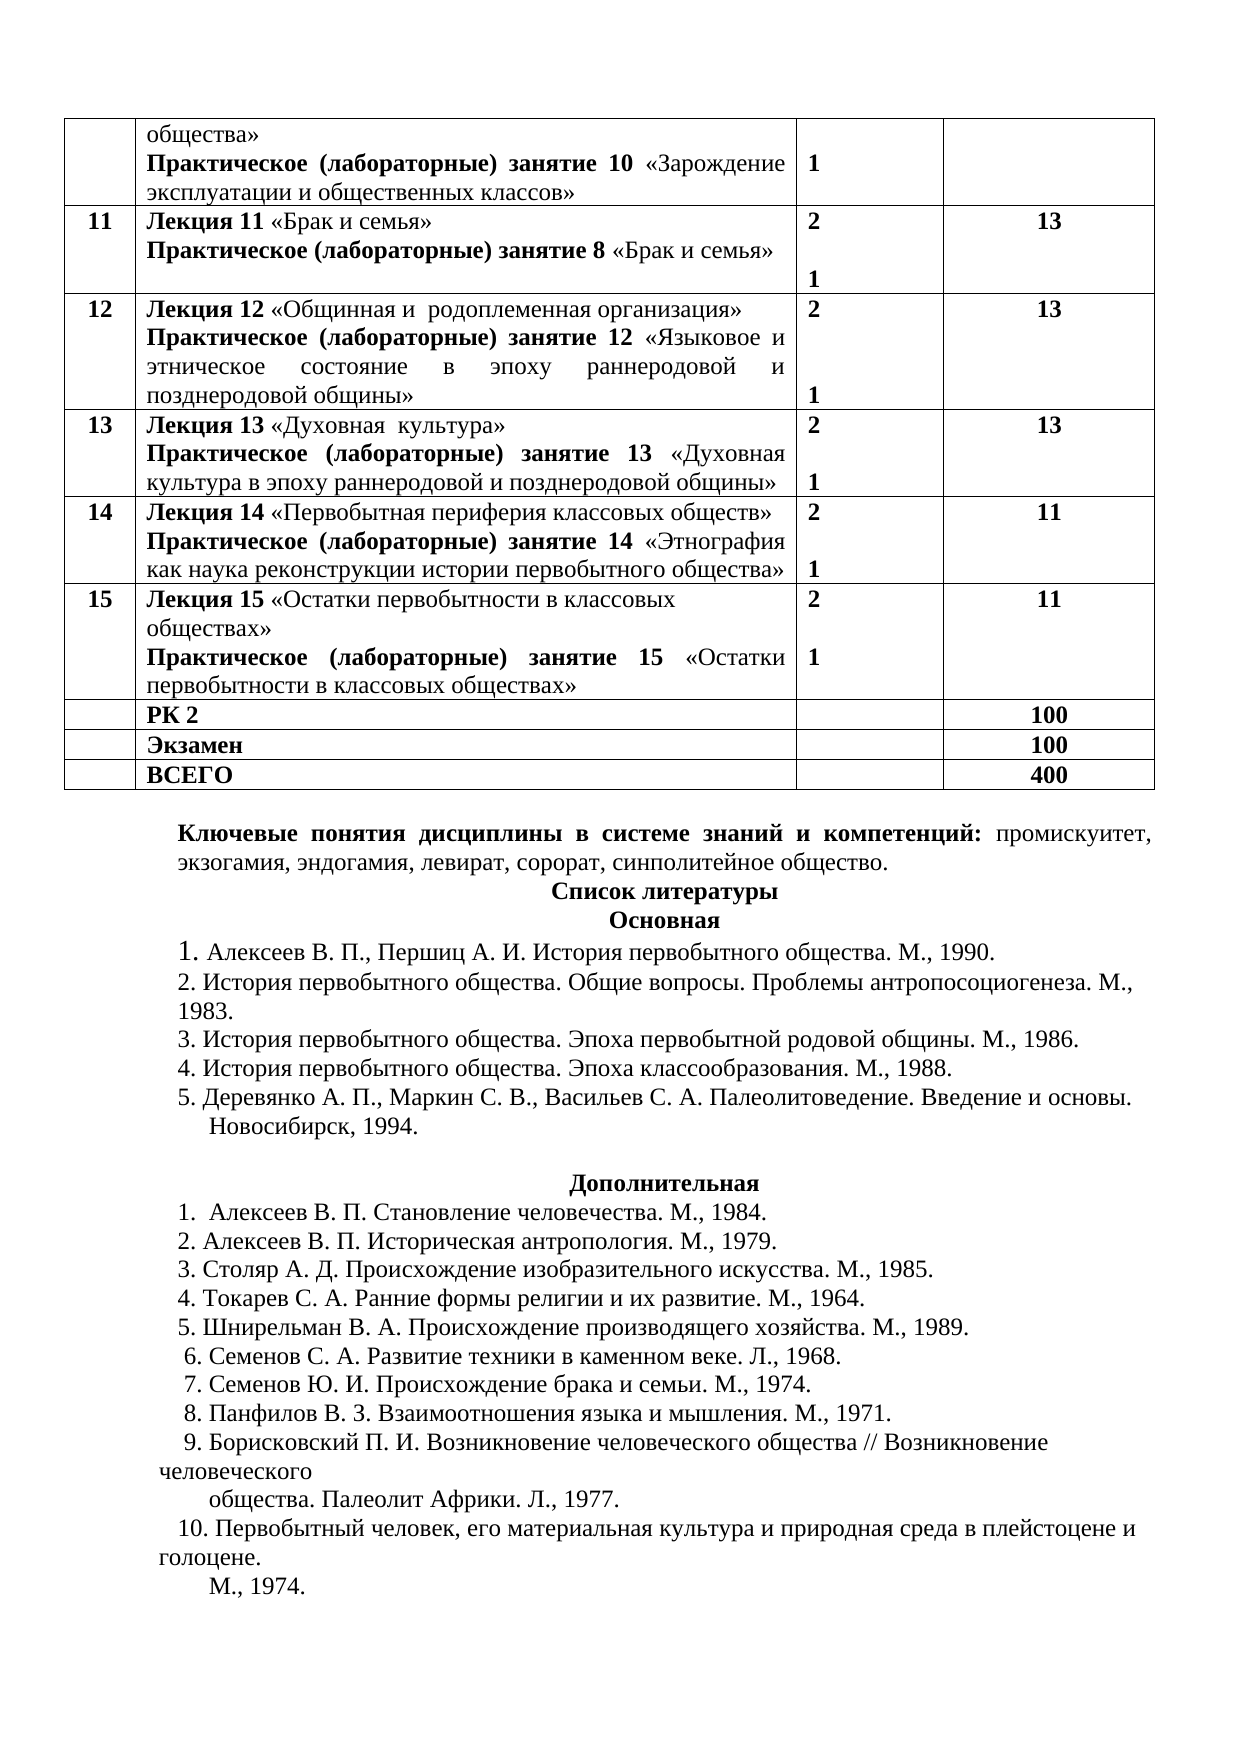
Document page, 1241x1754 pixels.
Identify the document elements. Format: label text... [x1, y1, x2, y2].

text 5. Деревянко А. П., Маркин С. В., Васильев С. А. Палеолитоведение. Введение и основы. [177, 1082, 1152, 1111]
table_cell [944, 119, 1154, 205]
table_cell 13 [944, 294, 1154, 409]
text Ключевые понятия дисциплины в системе знаний и компетенций: промискуитет, экзогамия, эндогамия, левират, сорорат, синполитейное общество. [177, 818, 1152, 876]
table_cell [65, 119, 135, 205]
table_cell общества» Практическое (лабораторные) занятие 10 «Зарождение эксплуатации и общественных классов» [136, 119, 796, 205]
table_cell 2 1 [797, 206, 943, 293]
text 4. Токарев С. А. Ранние формы религии и их развитие. М., 1964. [158, 1283, 1152, 1312]
table_cell Лекция 11 «Брак и семья» Практическое (лабораторные) занятие 8 «Брак и семья» [136, 206, 796, 293]
table_cell 100 [944, 730, 1154, 759]
text 2. Алексеев В. П. Историческая антропология. М., 1979. [177, 1226, 1152, 1254]
text 3. История первобытного общества. Эпоха первобытной родовой общины. М., 1986. [177, 1024, 1152, 1053]
table_cell 15 [65, 584, 135, 699]
table_cell 2 1 [797, 410, 943, 496]
text 6. Семенов С. А. Развитие техники в каменном веке. Л., 1968. [158, 1341, 1152, 1369]
table_cell Лекция 13 «Духовная культура» Практическое (лабораторные) занятие 13 «Духовная культура в эпоху раннеродовой и позднеродовой общины» [136, 410, 796, 496]
text 3. Столяр А. Д. Происхождение изобразительного искусства. М., 1985. [158, 1254, 1152, 1283]
table_cell Лекция 15 «Остатки первобытности в классовых обществах» Практическое (лабораторные) занятие 15 «Остатки первобытности в классовых обществах» [136, 584, 796, 699]
text Новосибирск, 1994. [177, 1111, 1152, 1139]
table_cell 2 1 [797, 497, 943, 583]
table_cell 14 [65, 497, 135, 583]
table_cell 13 [65, 410, 135, 496]
text 4. История первобытного общества. Эпоха классообразования. М., 1988. [177, 1053, 1152, 1082]
text Список литературы [177, 876, 1152, 905]
table_cell 11 [944, 584, 1154, 699]
table_cell [65, 700, 135, 729]
table_cell [797, 730, 943, 759]
table_cell 100 [944, 700, 1154, 729]
table_cell 11 [944, 497, 1154, 583]
table_cell [797, 700, 943, 729]
text 2. История первобытного общества. Общие вопросы. Проблемы антропосоциогенеза. М., 1983. [177, 967, 1152, 1024]
table_cell 400 [944, 760, 1154, 789]
text 8. Панфилов В. З. Взаимоотношения языка и мышления. М., 1971. [158, 1398, 1152, 1427]
table_cell [797, 760, 943, 789]
text М., 1974. [158, 1571, 1152, 1599]
table_cell ВСЕГО [136, 760, 796, 789]
table_cell 2 1 [797, 584, 943, 699]
text 1. Алексеев В. П. Становление человечества. М., 1984. [177, 1197, 1152, 1226]
table_cell 2 1 [797, 294, 943, 409]
text 1. Алексеев В. П., Першиц А. И. История первобытного общества. М., 1990. [177, 933, 1152, 967]
table_cell 13 [944, 410, 1154, 496]
table_cell [65, 730, 135, 759]
table_cell Экзамен [136, 730, 796, 759]
table_cell 12 [65, 294, 135, 409]
text общества. Палеолит Африки. Л., 1977. [177, 1484, 1152, 1513]
table_cell 11 [65, 206, 135, 293]
text Дополнительная [177, 1168, 1152, 1197]
text 9. Борисковский П. И. Возникновение человеческого общества // Возникновение человеческого [158, 1427, 1152, 1484]
table_cell 13 [944, 206, 1154, 293]
text Основная [177, 905, 1152, 933]
text 5. Шнирельман В. А. Происхождение производящего хозяйства. М., 1989. [158, 1312, 1152, 1341]
table_cell Лекция 14 «Первобытная периферия классовых обществ» Практическое (лабораторные) занятие 14 «Этнография как наука реконструкции истории первобытного общества» [136, 497, 796, 583]
table_cell Лекция 12 «Общинная и родоплеменная организация» Практическое (лабораторные) занятие 12 «Языковое и этническое состояние в эпоху раннеродовой и позднеродовой общины» [136, 294, 796, 409]
text 10. Первобытный человек, его материальная культура и природная среда в плейстоцене и голоцене. [158, 1513, 1152, 1571]
table_cell [65, 760, 135, 789]
table_cell 1 [797, 119, 943, 205]
text 7. Семенов Ю. И. Происхождение брака и семьи. М., 1974. [158, 1369, 1152, 1398]
table_cell РК 2 [136, 700, 796, 729]
